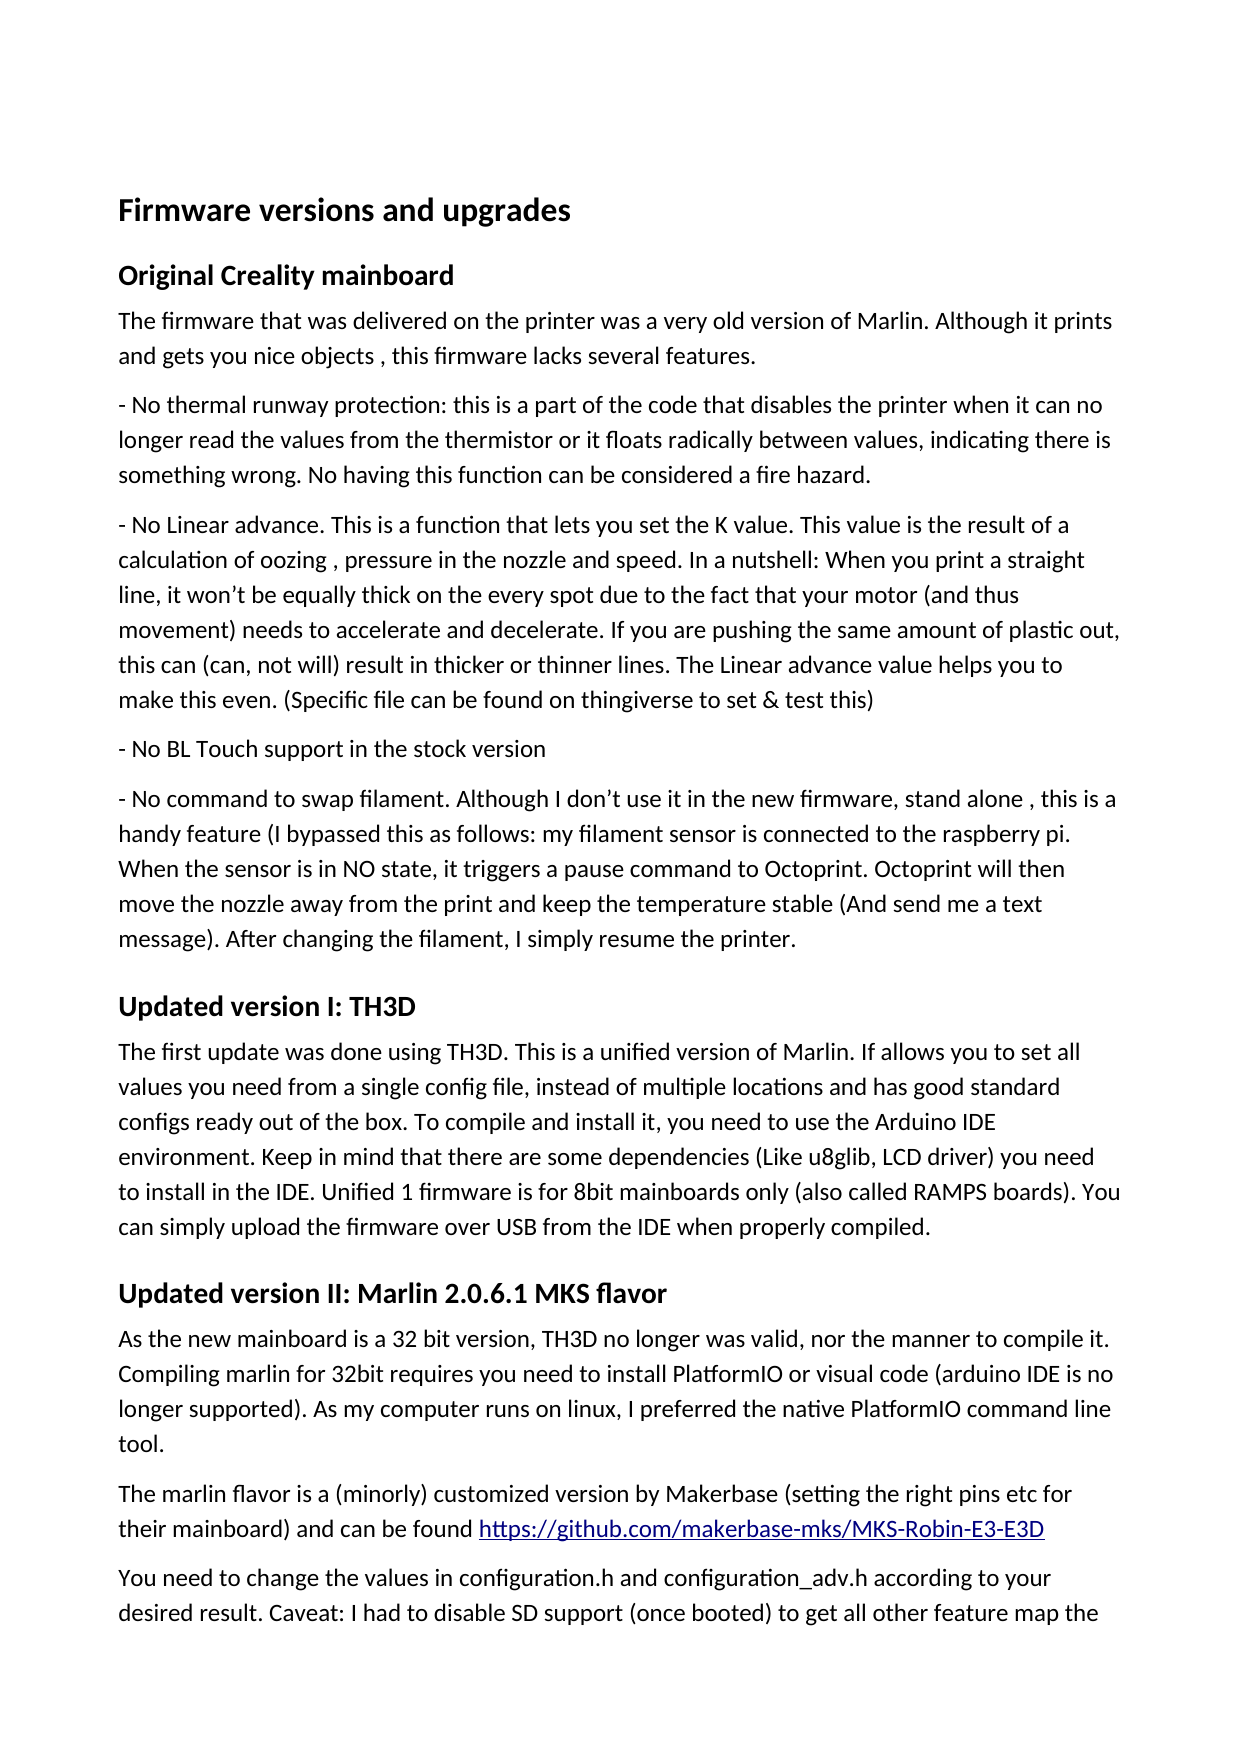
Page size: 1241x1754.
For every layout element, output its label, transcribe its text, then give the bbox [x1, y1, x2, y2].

text - No command to swap filament. Although I don’t use it in the new firmware, stand alone , this is a handy feature (I bypassed this as follows: my filament sensor is connected to the raspberry pi. When the sensor is in NO state, it triggers a pause command to Octoprint. Octoprint will then move the nozzle away from the print and keep the temperature stable (And send me a text message). After changing the filament, I simply resume the printer. [118, 783, 1122, 954]
subtitle Updated version II: Marlin 2.0.6.1 MKS flavor [118, 1275, 1122, 1311]
text As the new mainboard is a 32 bit version, TH3D no longer was valid, nor the manner to compile it. Compiling marlin for 32bit requires you need to install PlatformIO or visual code (arduino IDE is no longer supported). As my computer runs on linux, I preferred the native PlatformIO command line tool. [118, 1323, 1122, 1459]
subtitle Updated version I: TH3D [118, 987, 1122, 1023]
text The marlin flavor is a (minorly) customized version by Makerbase (setting the right pins etc for their mainboard) and can be found https://github.com/makerbase-mks/MKS-Robin-E3-E3D [118, 1478, 1122, 1543]
text - No Linear advance. This is a function that lets you set the K value. This value is the result of a calculation of oozing , pressure in the nozzle and speed. In a nutshell: When you print a straight line, it won’t be equally thick on the every spot due to the fact that your motor (and thus movement) needs to accelerate and decelerate. If you are pushing the same amount of plastic out, this can (can, not will) result in thicker or thinner lines. The Linear advance value helps you to make this even. (Specific file can be found on thingiverse to set & test this) [118, 509, 1122, 714]
text You need to change the values in configuration.h and configuration_adv.h according to your desired result. Caveat: I had to disable SD support (once booted) to get all other feature map the [118, 1562, 1122, 1628]
subtitle Firmware versions and upgrades [118, 188, 1122, 229]
text The first update was done using TH3D. This is a unified version of Marlin. If allows you to set all values you need from a single config file, instead of multiple locations and has good standard configs ready out of the box. To compile and install it, you need to use the Arduino IDE environment. Keep in mind that there are some dependencies (Like u8glib, LCD driver) you need to install in the IDE. Unified 1 firmware is for 8bit mainboards only (also called RAMPS boards). You can simply upload the firmware over USB from the IDE when properly compiled. [118, 1036, 1122, 1241]
text - No thermal runway protection: this is a part of the code that disables the printer when it can no longer read the values from the thermistor or it floats radically between values, indicating there is something wrong. No having this function can be considered a fire hazard. [118, 389, 1122, 490]
text - No BL Touch support in the stock version [118, 734, 1122, 764]
subtitle Original Creality mainboard [118, 257, 1122, 292]
text The firmware that was delivered on the printer was a very old version of Marlin. Although it prints and gets you nice objects , this firmware lacks several features. [118, 305, 1122, 370]
